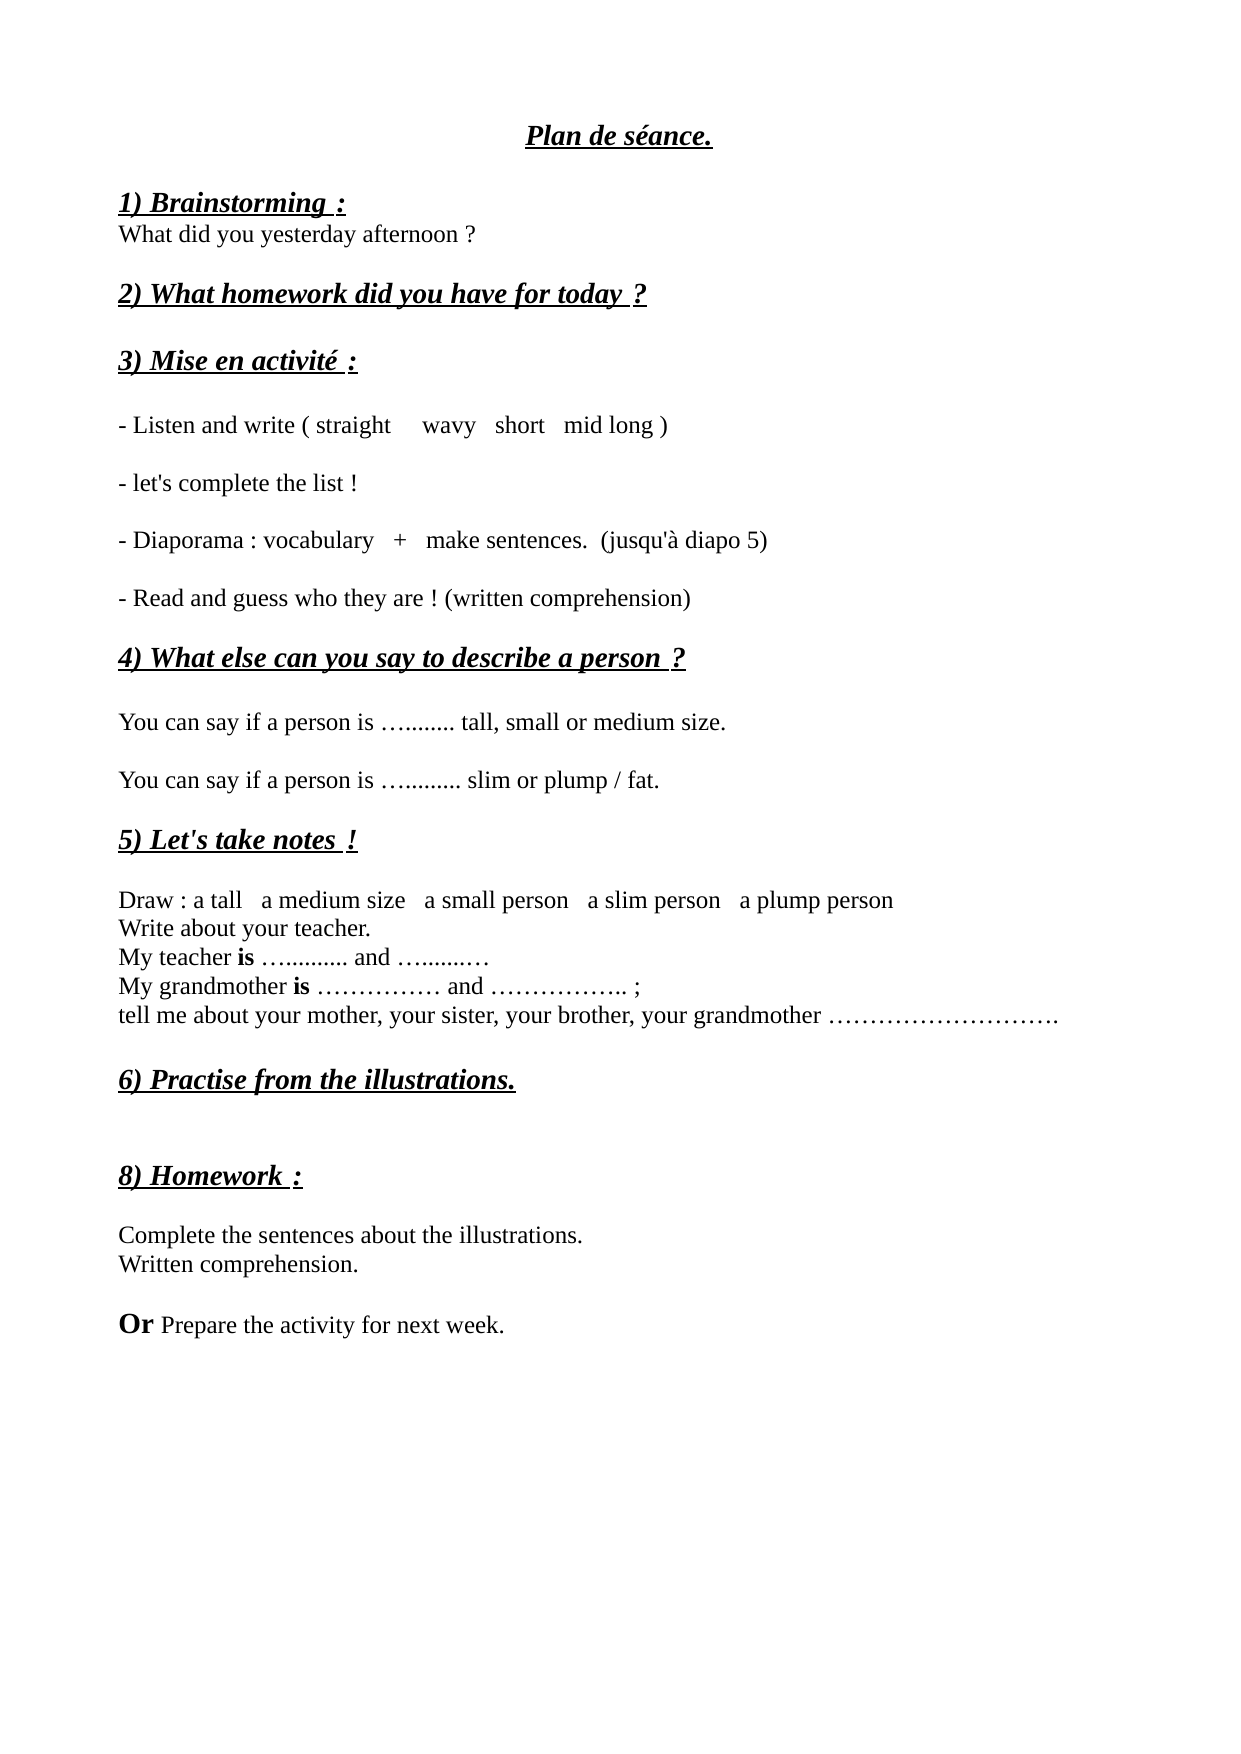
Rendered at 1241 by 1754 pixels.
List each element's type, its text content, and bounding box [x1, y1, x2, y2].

text You can say if a person is …......... slim or plump / fat. 5) Let's take notes ! Draw : a tall a medium size a small person a slim person a plump person Write about your teacher. My teacher is ….......... and ….......… [118, 736, 1122, 971]
text Plan de séance. [118, 118, 1122, 152]
text My grandmother is …………… and …………….. ; [118, 971, 1122, 1000]
text Or Prepare the activity for next week. [118, 1306, 1122, 1340]
text 1) Brainstorming : [118, 185, 1122, 219]
text 3) Mise en activité : - Listen and write ( straight wavy short mid long ) - let's complete the list ! - Diaporama : vocabulary + make sentences. (jusqu'à diapo 5) [118, 343, 1122, 554]
text tell me about your mother, your sister, your brother, your grandmother ………………………. 6) Practise from the illustrations. 8) Homework : Complete the sentences about the illustrations. Written comprehension. [118, 1000, 1122, 1278]
text - Read and guess who they are ! (written comprehension) 4) What else can you say to describe a person ? You can say if a person is …........ tall, small or medium size. [118, 583, 1122, 736]
text What did you yesterday afternoon ? 2) What homework did you have for today ? [118, 219, 1122, 310]
